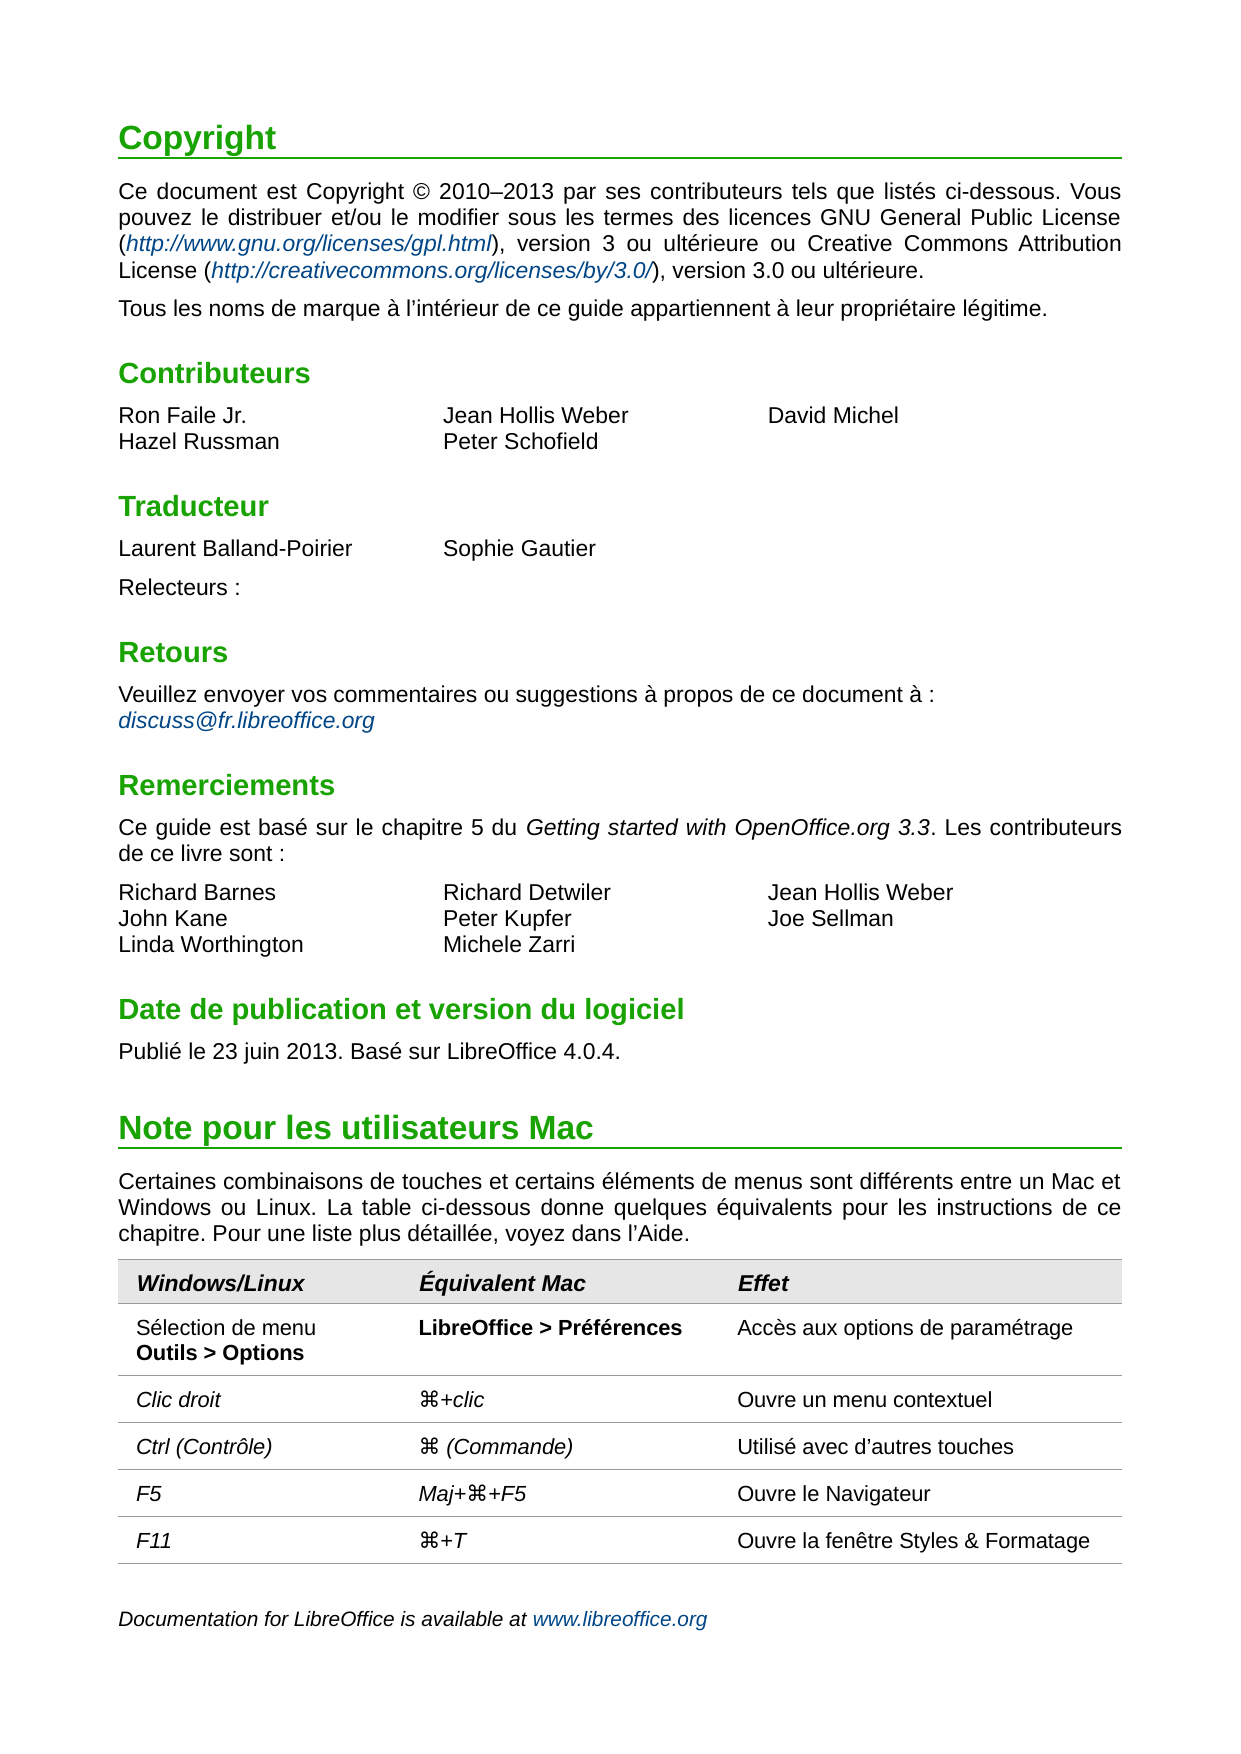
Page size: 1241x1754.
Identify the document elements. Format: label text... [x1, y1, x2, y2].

table_cell LibreOffice > Préférences [401, 1304, 719, 1375]
text Tous les noms de marque à l’intérieur de ce guide appartiennent à leur propriétaire légitime. [118, 295, 1122, 321]
table_cell Ouvre le Navigateur [719, 1470, 1122, 1516]
text Retours [118, 634, 1122, 668]
text Date de publication et version du logiciel [118, 992, 1122, 1026]
table_cell Utilisé avec d’autres touches [719, 1423, 1122, 1469]
table_cell Clic droit [118, 1376, 401, 1422]
table_cell Ouvre la fenêtre Styles & Formatage [719, 1517, 1122, 1563]
text Richard Barnes Richard Detwiler Jean Hollis Weber John Kane Peter Kupfer Joe Sellman Linda Worthington Michele Zarri [118, 878, 1122, 957]
table_header Équivalent Mac [401, 1260, 719, 1303]
text Remerciements [118, 768, 1122, 802]
table_cell ⌘+clic [401, 1376, 719, 1422]
text Ce document est Copyright © 2010–2013 par ses contributeurs tels que listés ci-dessous. Vous pouvez le distribuer et/ou le modifier sous les termes des licences GNU General Public License (http://www.gnu.org/licenses/gpl.html), version 3 ou ultérieure ou Creative Commons Attribution License (http://creativecommons.org/licenses/by/3.0/), version 3.0 ou ultérieure. [118, 178, 1122, 283]
table_cell F11 [118, 1517, 401, 1563]
table_cell ⌘+T [401, 1517, 719, 1563]
table_cell F5 [118, 1470, 401, 1516]
text Ce guide est basé sur le chapitre 5 du Getting started with OpenOffice.org 3.3. Les contributeurs de ce livre sont : [118, 814, 1122, 867]
text Laurent Balland-Poirier Sophie Gautier [118, 535, 1122, 562]
text Veuillez envoyer vos commentaires ou suggestions à propos de ce document à : discuss@fr.libreoffice.org [118, 681, 1122, 733]
text Ron Faile Jr. Jean Hollis Weber David Michel Hazel Russman Peter Schofield [118, 402, 1122, 454]
table_cell Ouvre un menu contextuel [719, 1376, 1122, 1422]
text Certaines combinaisons de touches et certains éléments de menus sont différents entre un Mac et Windows ou Linux. La table ci-dessous donne quelques équivalents pour les instructions de ce chapitre. Pour une liste plus détaillée, voyez dans l’Aide. [118, 1168, 1122, 1247]
subtitle Note pour les utilisateurs Mac [118, 1108, 1122, 1147]
text Relecteurs : [118, 573, 1122, 600]
text Publié le 23 juin 2013. Basé sur LibreOffice 4.0.4. [118, 1038, 1122, 1064]
text Contributeurs [118, 356, 1122, 389]
table_cell Ctrl (Contrôle) [118, 1423, 401, 1469]
table_cell Accès aux options de paramétrage [719, 1304, 1122, 1375]
table_header Effet [719, 1260, 1122, 1303]
table_header Windows/Linux [118, 1260, 401, 1303]
table_cell Maj+⌘+F5 [401, 1470, 719, 1516]
text Traducteur [118, 489, 1122, 523]
table_cell ⌘ (Commande) [401, 1423, 719, 1469]
subtitle Copyright [118, 118, 1122, 157]
table_cell Sélection de menu Outils > Options [118, 1304, 401, 1375]
